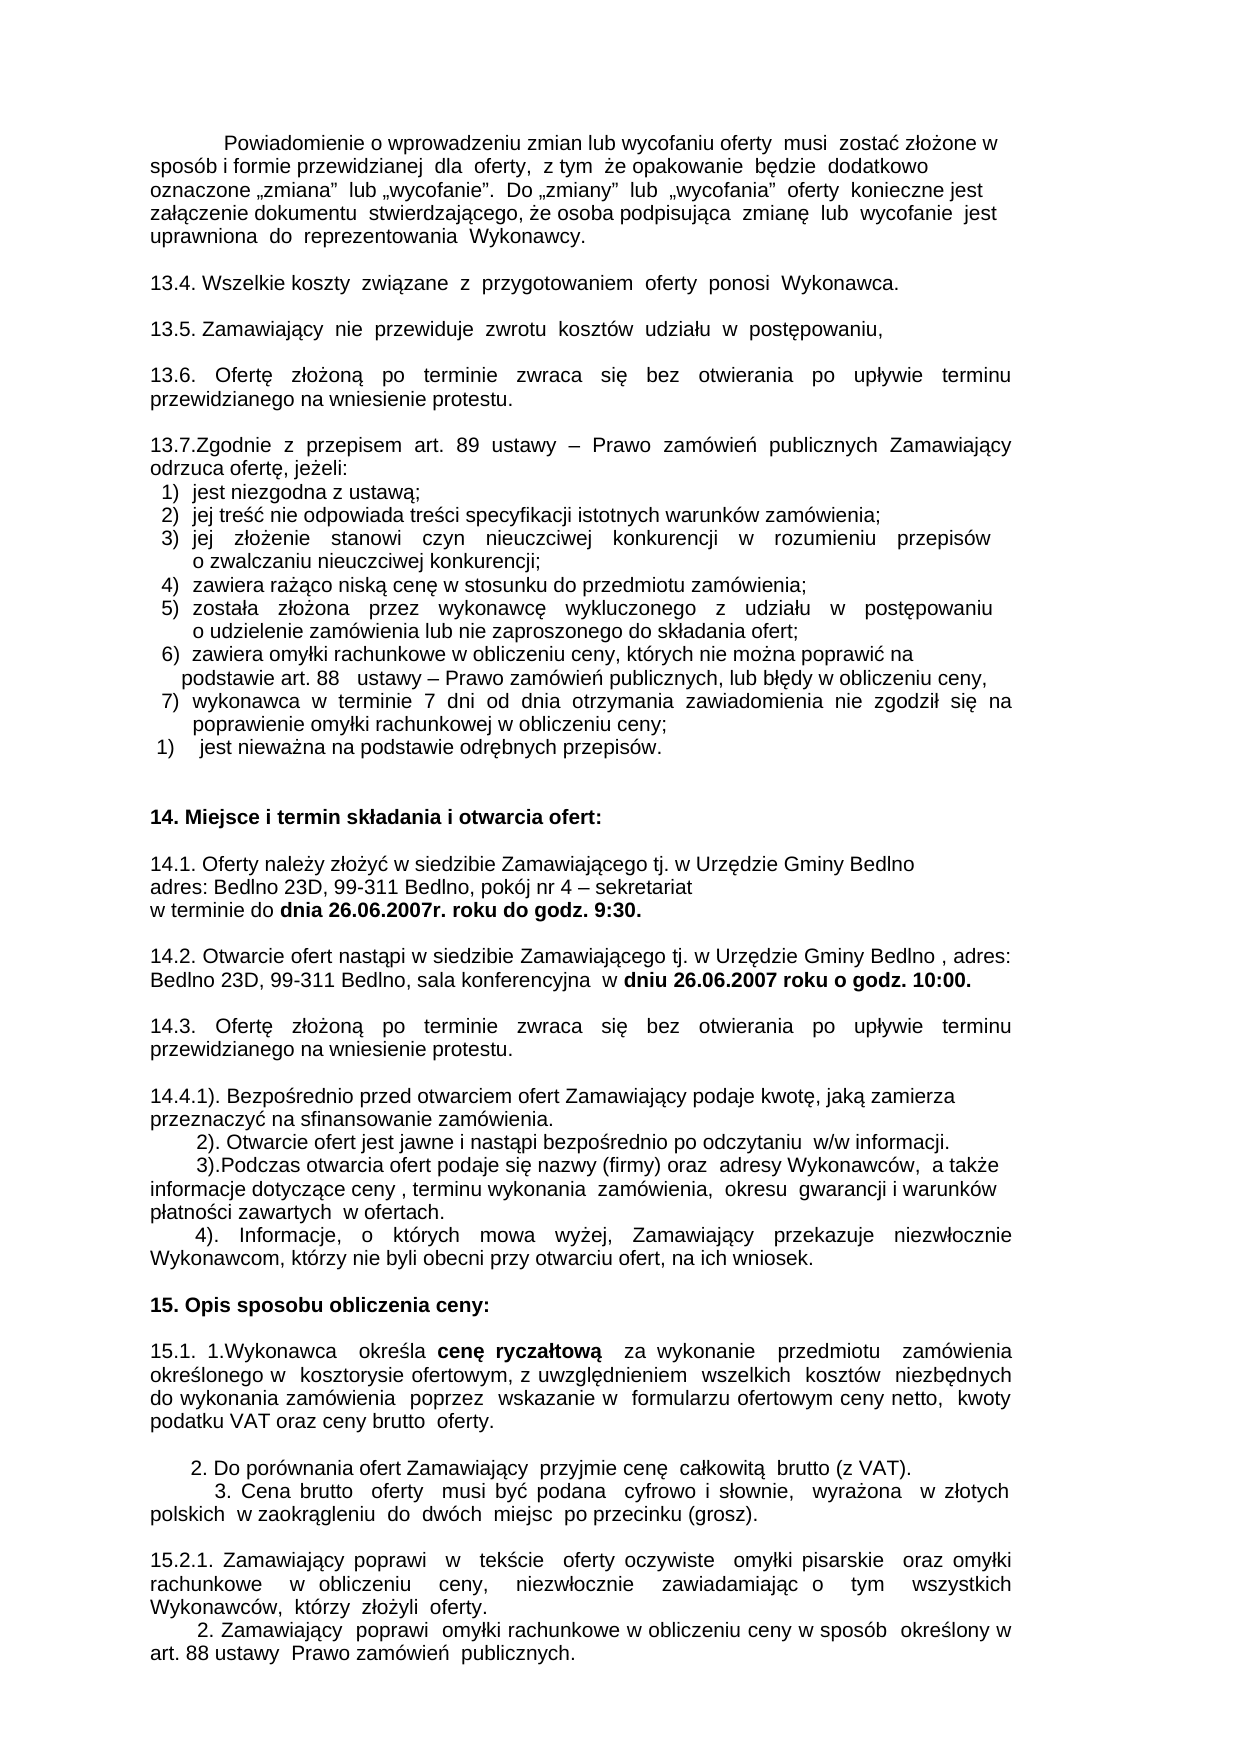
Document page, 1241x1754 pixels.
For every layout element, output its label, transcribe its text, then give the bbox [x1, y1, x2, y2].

text 13.5. Zamawiający nie przewiduje zwrotu kosztów udziału w postępowaniu, [150, 318, 1013, 341]
subtitle 15.2.1. Zamawiający poprawi w tekście oferty oczywiste omyłki pisarskie oraz omyłki rachunkowe w obliczeniu ceny, niezwłocznie zawiadamiając o tym wszystkich Wykonawców, którzy złożyli oferty. [150, 1549, 1013, 1619]
text 14.3. Ofertę złożoną po terminie zwraca się bez otwierania po upływie terminu przewidzianego na wniesienie protestu. [150, 1015, 1013, 1061]
text 4) zawiera rażąco niską cenę w stosunku do przedmiotu zamówienia; [150, 573, 1013, 596]
subtitle 3. Cena brutto oferty musi być podana cyfrowo i słownie, wyrażona w złotych polskich w zaokrągleniu do dwóch miejsc po przecinku (grosz). [150, 1479, 1013, 1526]
text 13.6. Ofertę złożoną po terminie zwraca się bez otwierania po upływie terminu przewidzianego na wniesienie protestu. [150, 364, 1013, 411]
text 4). Informacje, o których mowa wyżej, Zamawiający przekazuje niezwłocznie Wykonawcom, którzy nie byli obecni przy otwarciu ofert, na ich wniosek. [150, 1224, 1013, 1270]
subtitle 2. Do porównania ofert Zamawiający przyjmie cenę całkowitą brutto (z VAT). [150, 1456, 1013, 1479]
text podstawie art. 88 ustawy – Prawo zamówień publicznych, lub błędy w obliczeniu ceny, [150, 666, 1013, 689]
text 3) jej złożenie stanowi czyn nieuczciwej konkurencji w rozumieniu przepisów o zwalczaniu nieuczciwej konkurencji; [150, 527, 1013, 573]
text 1) jest niezgodna z ustawą; [150, 480, 1013, 503]
text 14.1. Oferty należy złożyć w siedzibie Zamawiającego tj. w Urzędzie Gminy Bedlno adres: Bedlno 23D, 99-311 Bedlno, pokój nr 4 – sekretariat w terminie do dnia 26.06.2007r. roku do godz. 9:30. [150, 852, 1013, 922]
text 6) zawiera omyłki rachunkowe w obliczeniu ceny, których nie można poprawić na [150, 643, 1013, 666]
text 14.2. Otwarcie ofert nastąpi w siedzibie Zamawiającego tj. w Urzędzie Gminy Bedlno , adres: Bedlno 23D, 99-311 Bedlno, sala konferencyjna w dniu 26.06.2007 roku o godz. 10:00. [150, 945, 1013, 991]
subtitle 2. Zamawiający poprawi omyłki rachunkowe w obliczeniu ceny w sposób określony w art. 88 ustawy Prawo zamówień publicznych. [150, 1619, 1013, 1665]
subtitle 13.7.Zgodnie z przepisem art. 89 ustawy – Prawo zamówień publicznych Zamawiający odrzuca ofertę, jeżeli: [150, 434, 1013, 480]
text Powiadomienie o wprowadzeniu zmian lub wycofaniu oferty musi zostać złożone w sposób i formie przewidzianej dla oferty, z tym że opakowanie będzie dodatkowo oznaczone „zmiana” lub „wycofanie”. Do „zmiany” lub „wycofania” oferty konieczne jest załączenie dokumentu stwierdzającego, że osoba podpisująca zmianę lub wycofanie jest uprawniona do reprezentowania Wykonawcy. [150, 132, 1013, 248]
text 5) została złożona przez wykonawcę wykluczonego z udziału w postępowaniu o udzielenie zamówienia lub nie zaproszonego do składania ofert; [150, 596, 1013, 643]
text 13.4. Wszelkie koszty związane z przygotowaniem oferty ponosi Wykonawca. [150, 271, 1013, 294]
text 2) jej treść nie odpowiada treści specyfikacji istotnych warunków zamówienia; [150, 503, 1013, 527]
text 7) wykonawca w terminie 7 dni od dnia otrzymania zawiadomienia nie zgodził się na poprawienie omyłki rachunkowej w obliczeniu ceny; [150, 689, 1013, 736]
text 3).Podczas otwarcia ofert podaje się nazwy (firmy) oraz adresy Wykonawców, a także informacje dotyczące ceny , terminu wykonania zamówienia, okresu gwarancji i warunków płatności zawartych w ofertach. [150, 1154, 1013, 1224]
subtitle 2). Otwarcie ofert jest jawne i nastąpi bezpośrednio po odczytaniu w/w informacji. [150, 1131, 1013, 1154]
text 14.4.1). Bezpośrednio przed otwarciem ofert Zamawiający podaje kwotę, jaką zamierza przeznaczyć na sfinansowanie zamówienia. [150, 1084, 1013, 1131]
list jest nieważna na podstawie odrębnych przepisów. [156, 736, 1013, 759]
subtitle 15.1. 1.Wykonawca określa cenę ryczałtową za wykonanie przedmiotu zamówienia określonego w kosztorysie ofertowym, z uwzględnieniem wszelkich kosztów niezbędnych do wykonania zamówienia poprzez wskazanie w formularzu ofertowym ceny netto, kwoty podatku VAT oraz ceny brutto oferty. [150, 1340, 1013, 1433]
subtitle 14. Miejsce i termin składania i otwarcia ofert: [150, 806, 1013, 829]
subtitle 15. Opis sposobu obliczenia ceny: [150, 1293, 1013, 1317]
